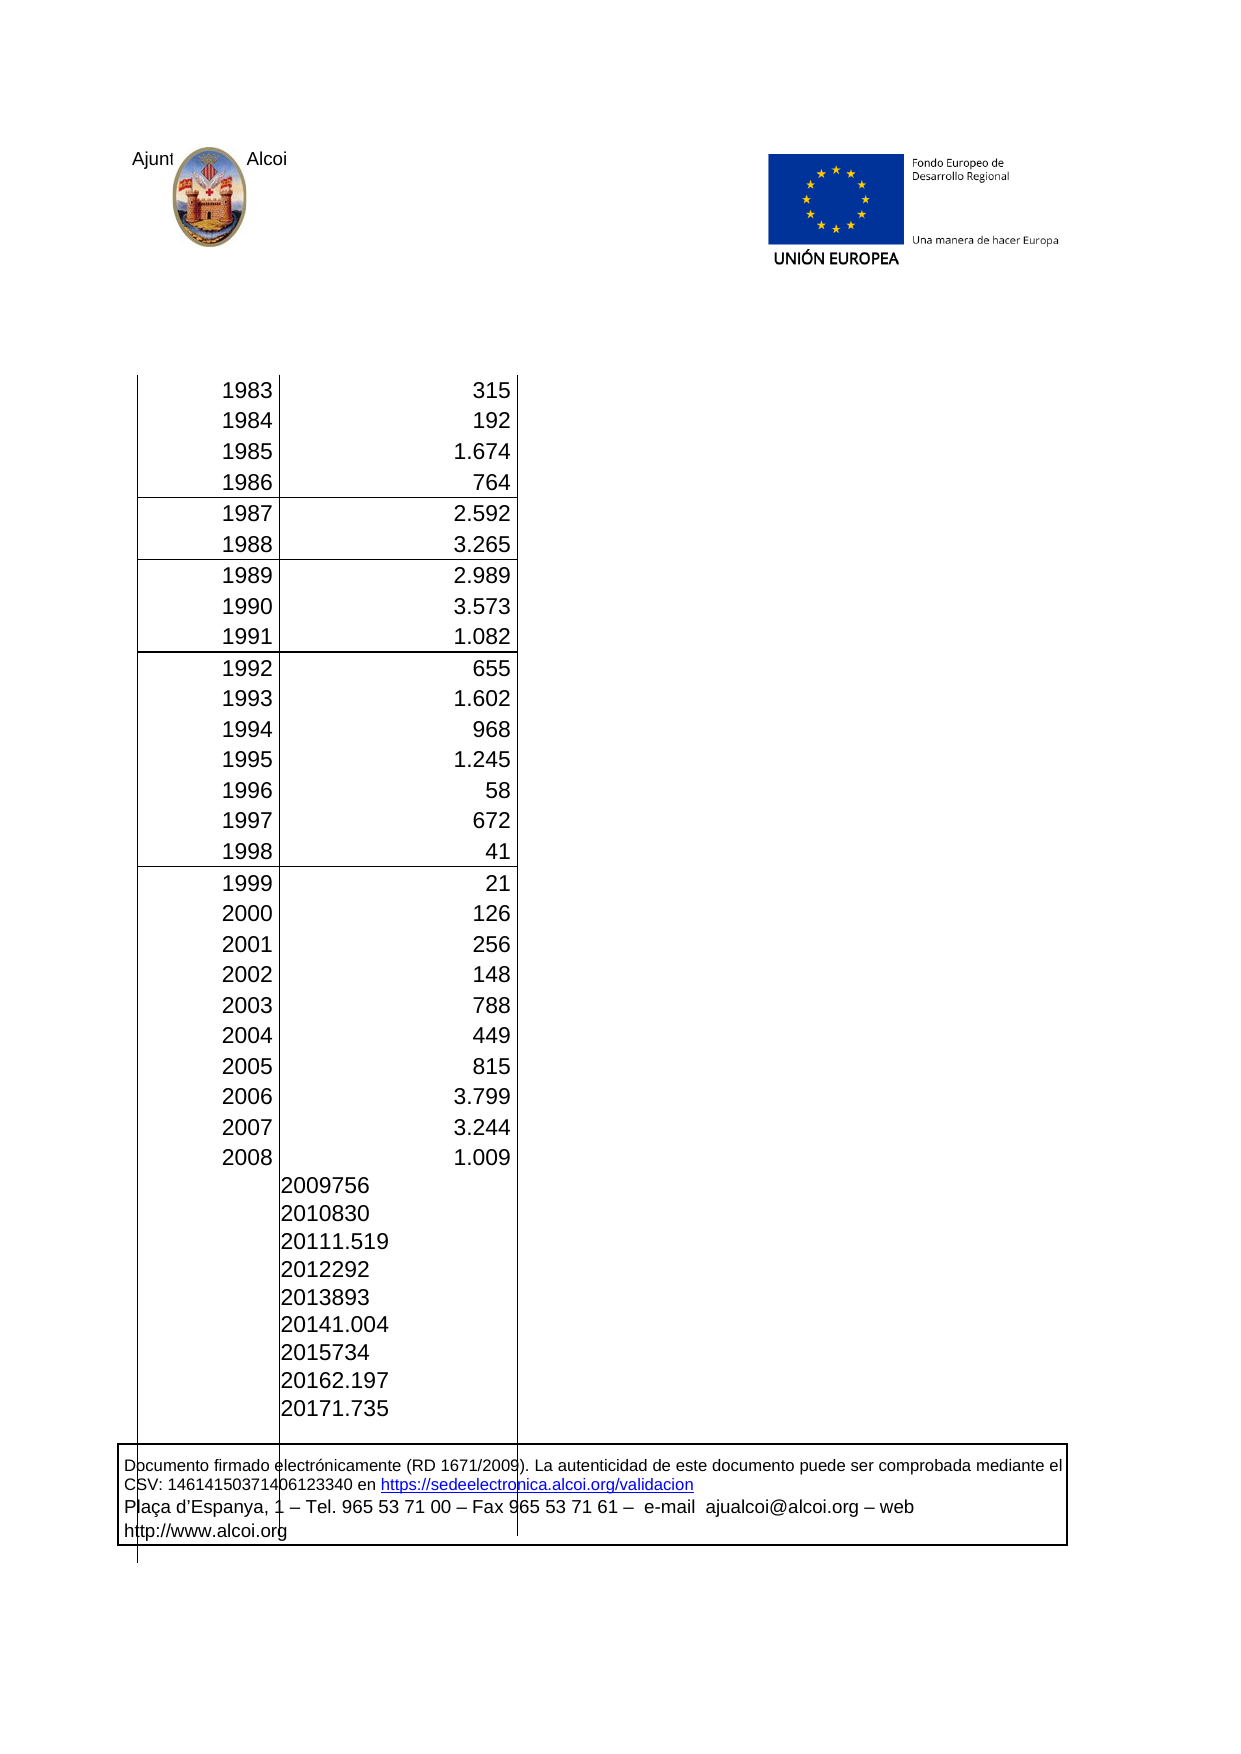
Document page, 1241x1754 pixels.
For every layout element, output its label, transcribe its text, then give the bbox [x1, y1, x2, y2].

text 20141.004 [280, 1311, 517, 1338]
table_cell 1991 [138, 621, 279, 651]
table_cell 192 [280, 405, 517, 436]
table_cell 788 [280, 989, 517, 1020]
text 2015734 [280, 1339, 517, 1366]
text [221, 1339, 279, 1366]
text [518, 1339, 1122, 1366]
text [221, 1283, 279, 1310]
table_cell 2000 [138, 898, 279, 928]
table_cell 2006 [138, 1081, 279, 1111]
table_cell 1.245 [280, 744, 517, 774]
table_cell 2003 [138, 989, 279, 1020]
table_cell 1997 [138, 805, 279, 836]
text 20162.197 [280, 1367, 517, 1393]
text [518, 1311, 1122, 1338]
table_cell 3.244 [280, 1111, 517, 1142]
table_cell 1986 [138, 466, 279, 497]
table_cell 764 [280, 466, 517, 497]
text [518, 1172, 1122, 1199]
text 20111.519 [280, 1228, 517, 1254]
text [221, 1367, 279, 1393]
table_cell 1993 [138, 683, 279, 713]
text [221, 1200, 279, 1226]
table_cell 1.602 [280, 683, 517, 713]
table_cell 3.799 [280, 1081, 517, 1111]
table_cell 1990 [138, 590, 279, 621]
table_cell 2.989 [280, 560, 517, 590]
table_cell 58 [280, 775, 517, 805]
table_cell 655 [280, 653, 517, 683]
text [518, 1367, 1122, 1393]
table_cell 815 [280, 1050, 517, 1081]
table_cell 2005 [138, 1050, 279, 1081]
table_cell 2008 [138, 1142, 279, 1172]
text [518, 1395, 1122, 1421]
table_cell 21 [280, 867, 517, 898]
table_cell 1989 [138, 560, 279, 590]
table_cell 1994 [138, 714, 279, 744]
text [518, 1200, 1122, 1226]
table_cell 1988 [138, 528, 279, 559]
table_cell 672 [280, 805, 517, 836]
text [221, 1228, 279, 1254]
table_cell 1987 [138, 498, 279, 528]
table_cell 968 [280, 714, 517, 744]
text [221, 1311, 279, 1338]
table_cell 2001 [138, 928, 279, 959]
table_cell 1995 [138, 744, 279, 774]
table_cell 148 [280, 959, 517, 989]
text 2010830 [280, 1200, 517, 1226]
text [518, 1283, 1122, 1310]
text [518, 1228, 1122, 1254]
table_cell 1998 [138, 836, 279, 866]
table_cell 3.265 [280, 528, 517, 559]
table_cell 2.592 [280, 498, 517, 528]
table_cell 41 [280, 836, 517, 866]
table_cell 1985 [138, 436, 279, 466]
text 2013893 [280, 1283, 517, 1310]
table_cell 1.082 [280, 621, 517, 651]
text [221, 1256, 279, 1282]
text [221, 1395, 279, 1421]
table_cell 2002 [138, 959, 279, 989]
table_cell 1.674 [280, 436, 517, 466]
text 2009756 [280, 1172, 517, 1199]
text 20171.735 [280, 1395, 517, 1421]
table_cell 2004 [138, 1020, 279, 1050]
text [518, 1256, 1122, 1282]
text 2012292 [280, 1256, 517, 1282]
table_cell 126 [280, 898, 517, 928]
table_cell 315 [280, 375, 517, 405]
text [221, 1172, 279, 1199]
table_cell 1.009 [280, 1142, 517, 1172]
table_cell 449 [280, 1020, 517, 1050]
table_cell 3.573 [280, 590, 517, 621]
table_cell 1983 [138, 375, 279, 405]
table_cell 1992 [138, 653, 279, 683]
table_cell 1984 [138, 405, 279, 436]
table_cell 1996 [138, 775, 279, 805]
table_cell 256 [280, 928, 517, 959]
table_cell 2007 [138, 1111, 279, 1142]
table_cell 1999 [138, 867, 279, 898]
